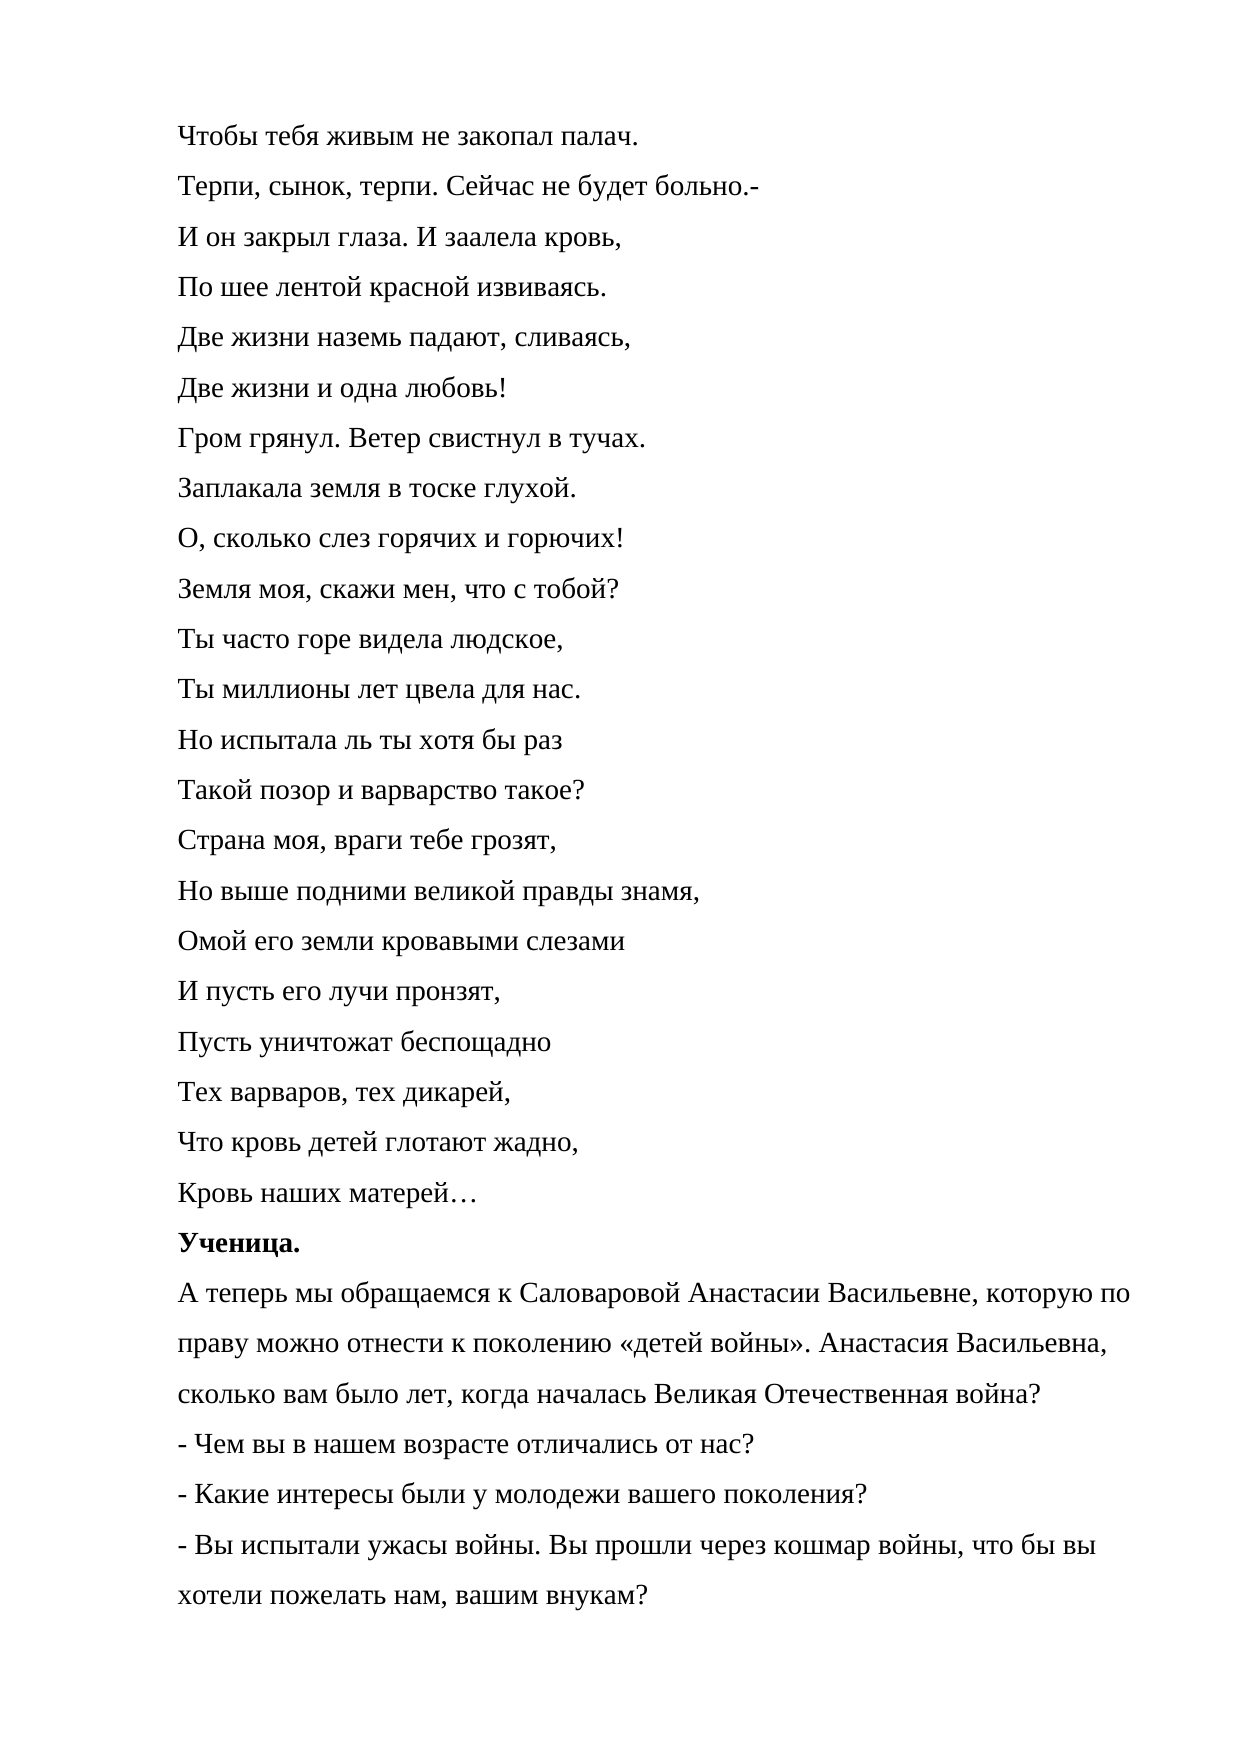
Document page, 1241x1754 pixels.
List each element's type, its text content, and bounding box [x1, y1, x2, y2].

text - Какие интересы были у молодежи вашего поколения? - Вы испытали ужасы войны. Вы прошли через кошмар войны, что бы вы хотели пожелать нам, вашим внукам? [177, 1477, 1152, 1611]
text Чтобы тебя живым не закопал палач. Терпи, сынок, терпи. Сейчас не будет больно.- И он закрыл глаза. И заалела кровь, По шее лентой красной извиваясь. Две жизни наземь падают, сливаясь, Две жизни и одна любовь! Гром грянул. Ветер свистнул в тучах. Заплакала земля в тоске глухой. О, сколько слез горячих и горючих! Земля моя, скажи мен, что с тобой? Ты часто горе видела людское, Ты миллионы лет цвела для нас. Но испытала ль ты хотя бы раз Такой позор и варварство такое? Страна моя, враги тебе грозят, Но выше подними великой правды знамя, Омой его земли кровавыми слезами И пусть его лучи пронзят, Пусть уничтожат беспощадно Тех варваров, тех дикарей, Что кровь детей глотают жадно, Кровь наших матерей… Ученица. [177, 118, 1152, 1258]
text А теперь мы обращаемся к Саловаровой Анастасии Васильевне, которую по праву можно отнести к поколению «детей войны». Анастасия Васильевна, сколько вам было лет, когда началась Великая Отечественная война? [177, 1275, 1152, 1409]
text - Чем вы в нашем возрасте отличались от нас? [177, 1426, 1152, 1460]
